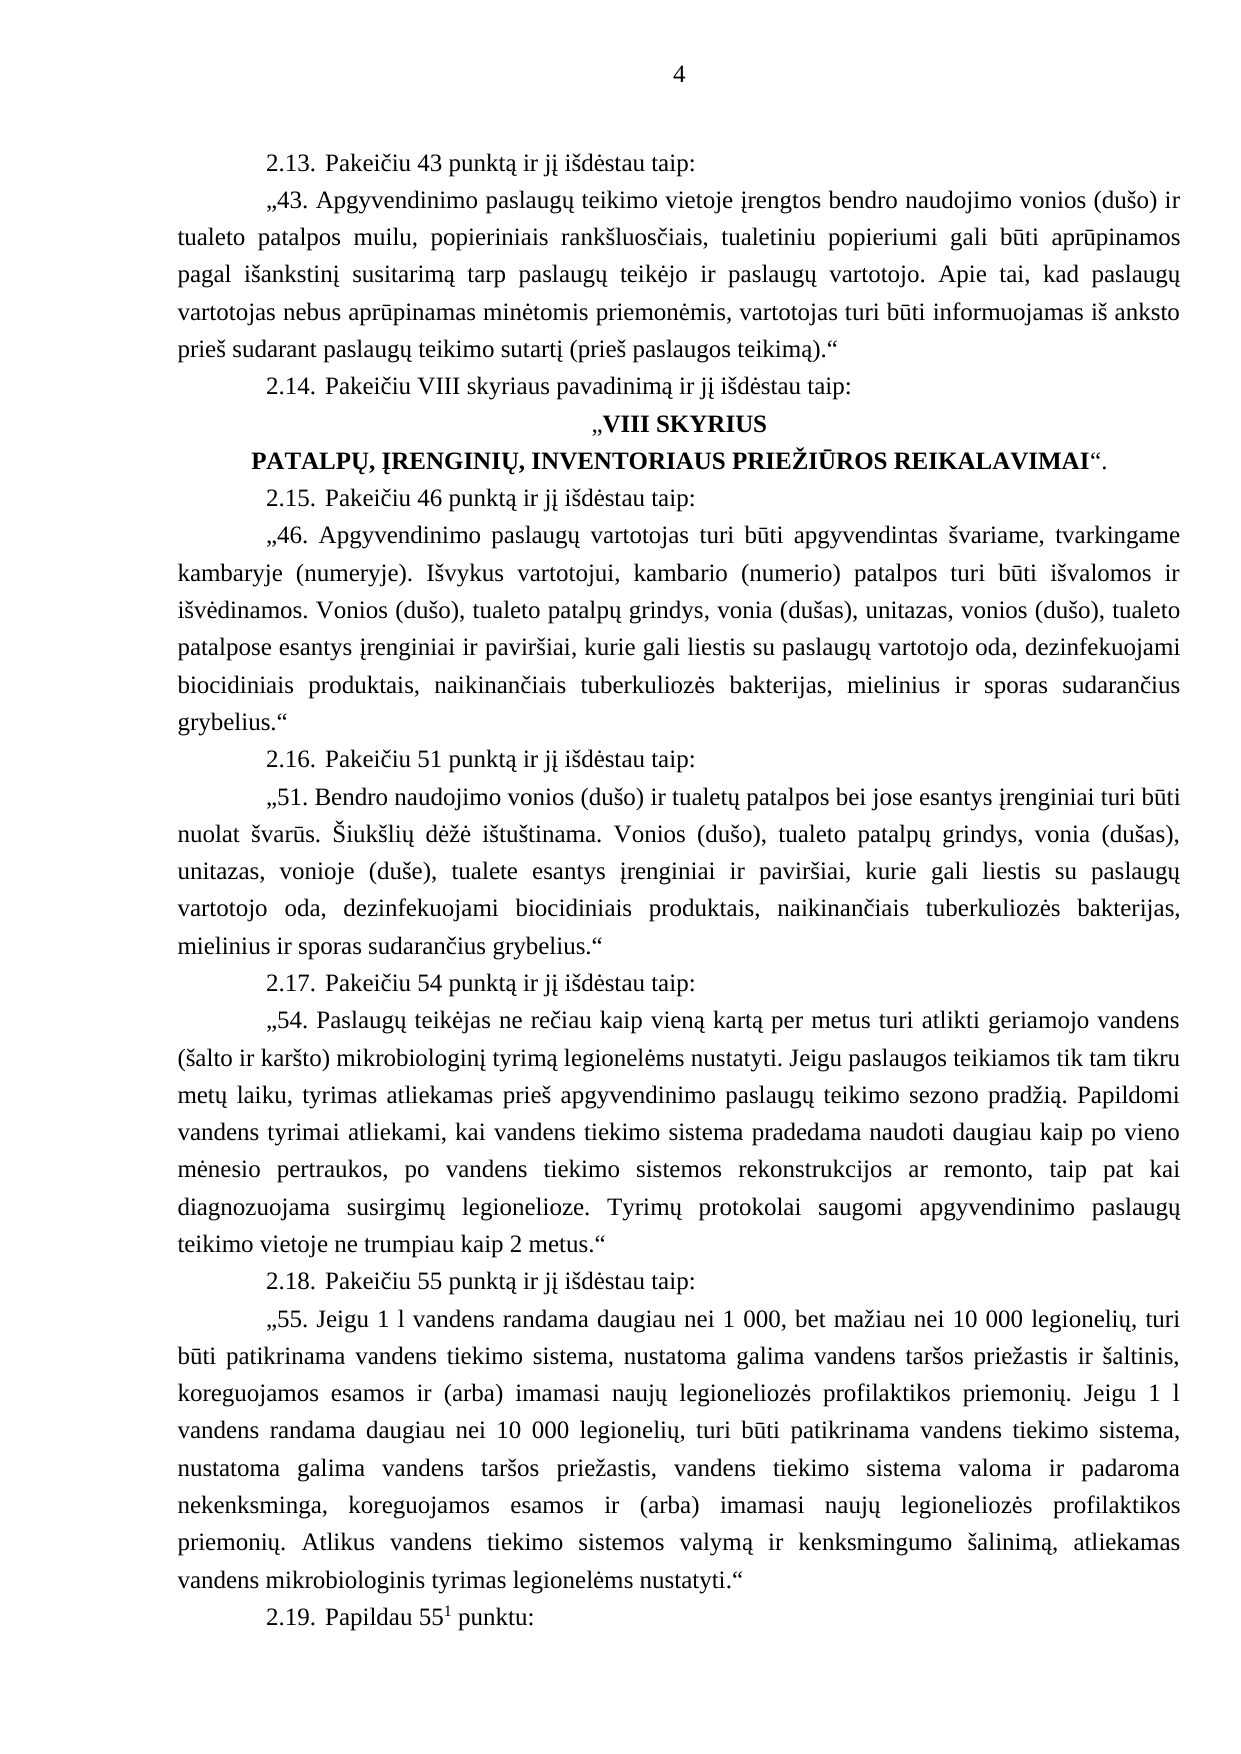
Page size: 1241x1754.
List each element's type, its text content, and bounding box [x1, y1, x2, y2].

text 2.17. Pakeičiu 54 punktą ir jį išdėstau taip: [260, 968, 1181, 997]
text „VIII SKYRIUS [177, 409, 1181, 437]
text 2.16. Pakeičiu 51 punktą ir jį išdėstau taip: [260, 744, 1181, 773]
text 2.18. Pakeičiu 55 punktą ir jį išdėstau taip: [260, 1266, 1181, 1295]
text 2.13. Pakeičiu 43 punktą ir jį išdėstau taip: [260, 148, 1181, 176]
text 2.14. Pakeičiu VIII skyriaus pavadinimą ir jį išdėstau taip: [260, 371, 1181, 400]
text „54. Paslaugų teikėjas ne rečiau kaip vieną kartą per metus turi atlikti geriamojo vandens (šalto ir karšto) mikrobiologinį tyrimą legionelėms nustatyti. Jeigu paslaugos teikiamos tik tam tikru metų laiku, tyrimas atliekamas prieš apgyvendinimo paslaugų teikimo sezono pradžią. Papildomi vandens tyrimai atliekami, kai vandens tiekimo sistema pradedama naudoti daugiau kaip po vieno mėnesio pertraukos, po vandens tiekimo sistemos rekonstrukcijos ar remonto, taip pat kai diagnozuojama susirgimų legionelioze. Tyrimų protokolai saugomi apgyvendinimo paslaugų teikimo vietoje ne trumpiau kaip 2 metus.“ [177, 1005, 1181, 1258]
text PATALPŲ, ĮRENGINIŲ, INVENTORIAUS PRIEŽIŪROS REIKALAVIMAI“. [177, 446, 1181, 475]
text 2.19. Papildau 551 punktu: [260, 1602, 1181, 1631]
text „51. Bendro naudojimo vonios (dušo) ir tualetų patalpos bei jose esantys įrenginiai turi būti nuolat švarūs. Šiukšlių dėžė ištuštinama. Vonios (dušo), tualeto patalpų grindys, vonia (dušas), unitazas, vonioje (duše), tualete esantys įrenginiai ir paviršiai, kurie gali liestis su paslaugų vartotojo oda, dezinfekuojami biocidiniais produktais, naikinančiais tuberkuliozės bakterijas, mielinius ir sporas sudarančius grybelius.“ [177, 782, 1181, 959]
text „43. Apgyvendinimo paslaugų teikimo vietoje įrengtos bendro naudojimo vonios (dušo) ir tualeto patalpos muilu, popieriniais rankšluosčiais, tualetiniu popieriumi gali būti aprūpinamos pagal išankstinį susitarimą tarp paslaugų teikėjo ir paslaugų vartotojo. Apie tai, kad paslaugų vartotojas nebus aprūpinamas minėtomis priemonėmis, vartotojas turi būti informuojamas iš anksto prieš sudarant paslaugų teikimo sutartį (prieš paslaugos teikimą).“ [177, 185, 1181, 363]
text „46. Apgyvendinimo paslaugų vartotojas turi būti apgyvendintas švariame, tvarkingame kambaryje (numeryje). Išvykus vartotojui, kambario (numerio) patalpos turi būti išvalomos ir išvėdinamos. Vonios (dušo), tualeto patalpų grindys, vonia (dušas), unitazas, vonios (dušo), tualeto patalpose esantys įrenginiai ir paviršiai, kurie gali liestis su paslaugų vartotojo oda, dezinfekuojami biocidiniais produktais, naikinančiais tuberkuliozės bakterijas, mielinius ir sporas sudarančius grybelius.“ [177, 521, 1181, 736]
text „55. Jeigu 1 l vandens randama daugiau nei 1 000, bet mažiau nei 10 000 legionelių, turi būti patikrinama vandens tiekimo sistema, nustatoma galima vandens taršos priežastis ir šaltinis, koreguojamos esamos ir (arba) imamasi naujų legioneliozės profilaktikos priemonių. Jeigu 1 l vandens randama daugiau nei 10 000 legionelių, turi būti patikrinama vandens tiekimo sistema, nustatoma galima vandens taršos priežastis, vandens tiekimo sistema valoma ir padaroma nekenksminga, koreguojamos esamos ir (arba) imamasi naujų legioneliozės profilaktikos priemonių. Atlikus vandens tiekimo sistemos valymą ir kenksmingumo šalinimą, atliekamas vandens mikrobiologinis tyrimas legionelėms nustatyti.“ [177, 1304, 1181, 1593]
text 2.15. Pakeičiu 46 punktą ir jį išdėstau taip: [260, 483, 1181, 512]
